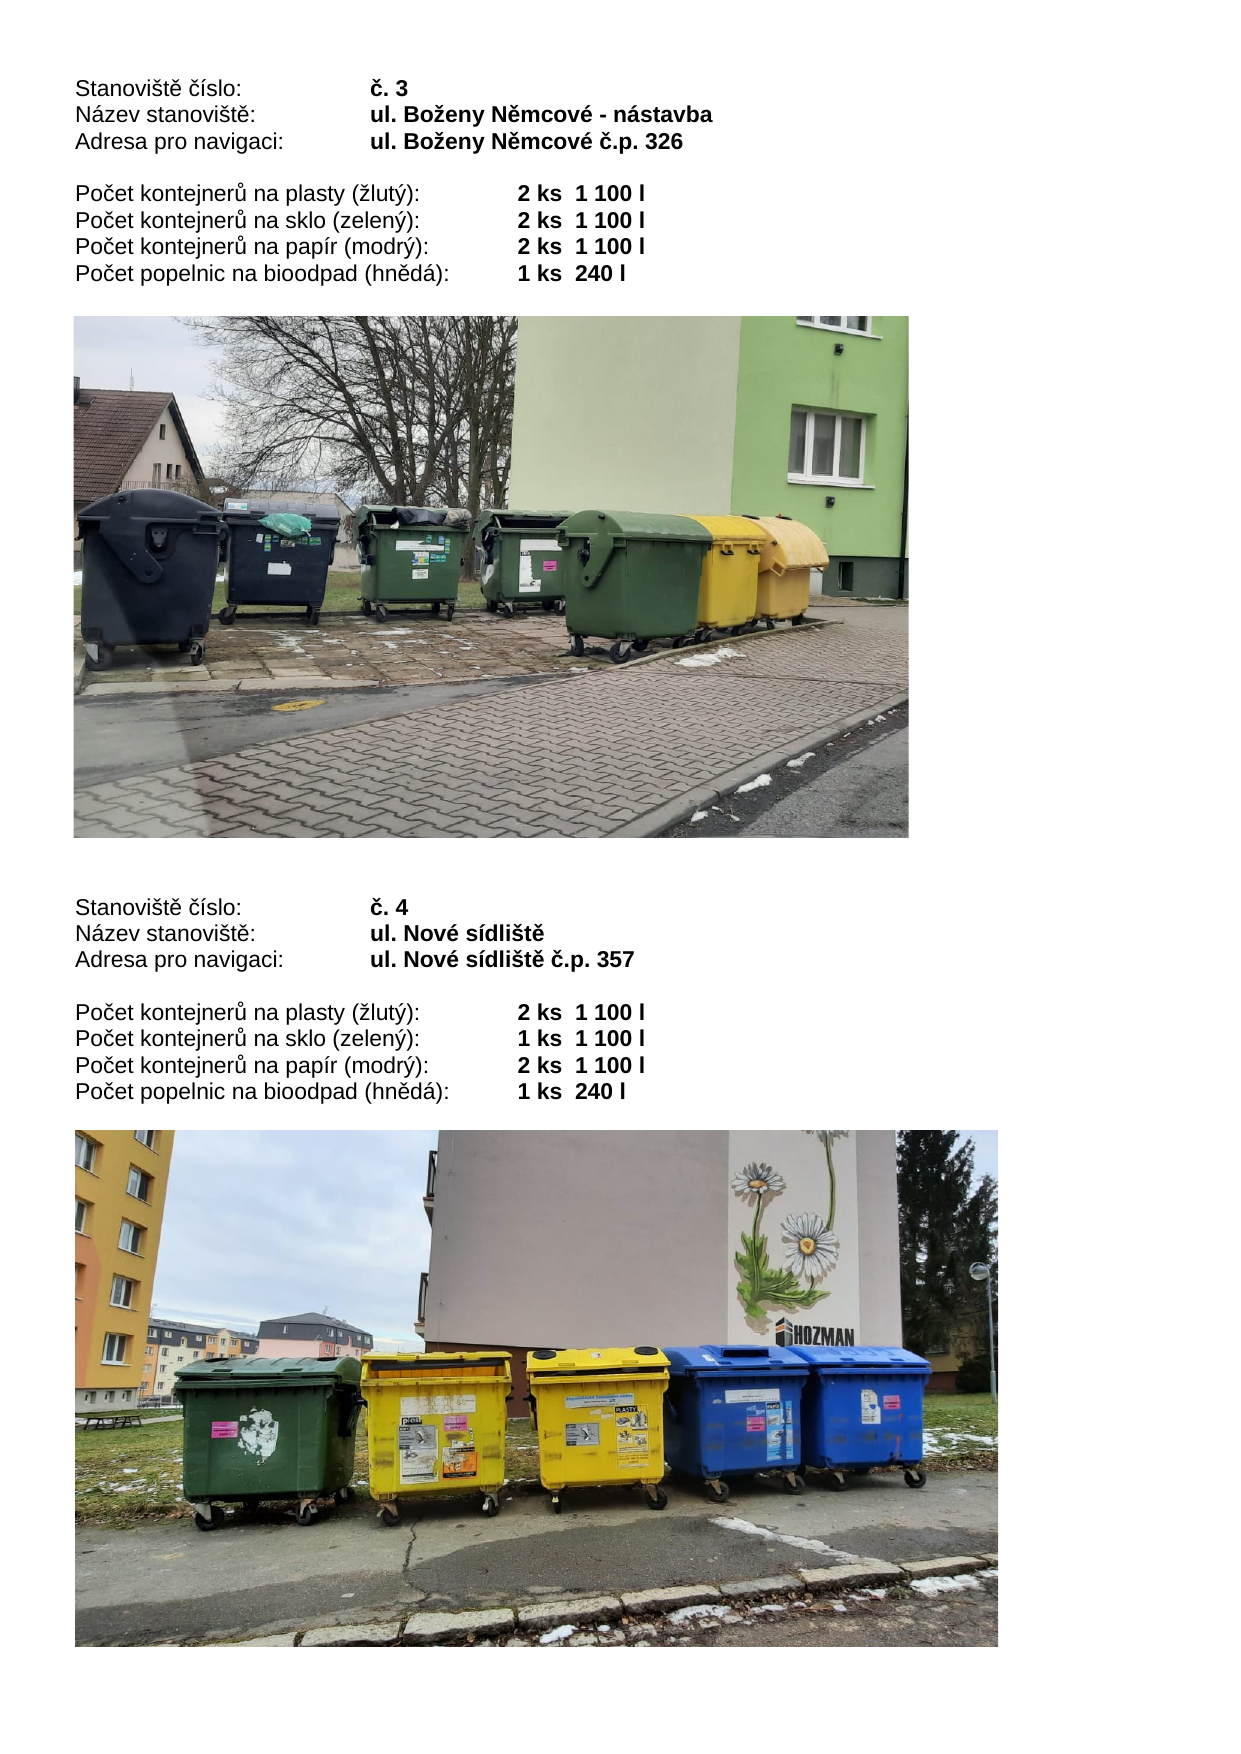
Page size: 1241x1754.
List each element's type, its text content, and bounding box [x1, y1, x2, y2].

text Stanoviště číslo: č. 3 [75, 75, 1165, 101]
text Počet kontejnerů na sklo (zelený): 1 ks 1 100 l [75, 1025, 1165, 1052]
text Počet kontejnerů na plasty (žlutý): 2 ks 1 100 l [75, 180, 1165, 207]
text Adresa pro navigaci: ul. Boženy Němcové č.p. 326 [75, 128, 1165, 154]
text Název stanoviště: ul. Nové sídliště [75, 920, 1165, 946]
text Počet popelnic na bioodpad (hnědá): 1 ks 240 l [75, 259, 1165, 286]
text Počet kontejnerů na papír (modrý): 2 ks 1 100 l [75, 233, 1165, 259]
text Počet kontejnerů na plasty (žlutý): 2 ks 1 100 l [75, 999, 1165, 1025]
text Název stanoviště: ul. Boženy Němcové - nástavba [75, 101, 1165, 128]
text Počet kontejnerů na sklo (zelený): 2 ks 1 100 l [75, 207, 1165, 233]
text Stanoviště číslo: č. 4 [75, 893, 1165, 920]
text Počet popelnic na bioodpad (hnědá): 1 ks 240 l [75, 1078, 1165, 1104]
text Adresa pro navigaci: ul. Nové sídliště č.p. 357 [75, 946, 1165, 973]
text Počet kontejnerů na papír (modrý): 2 ks 1 100 l [75, 1052, 1165, 1078]
